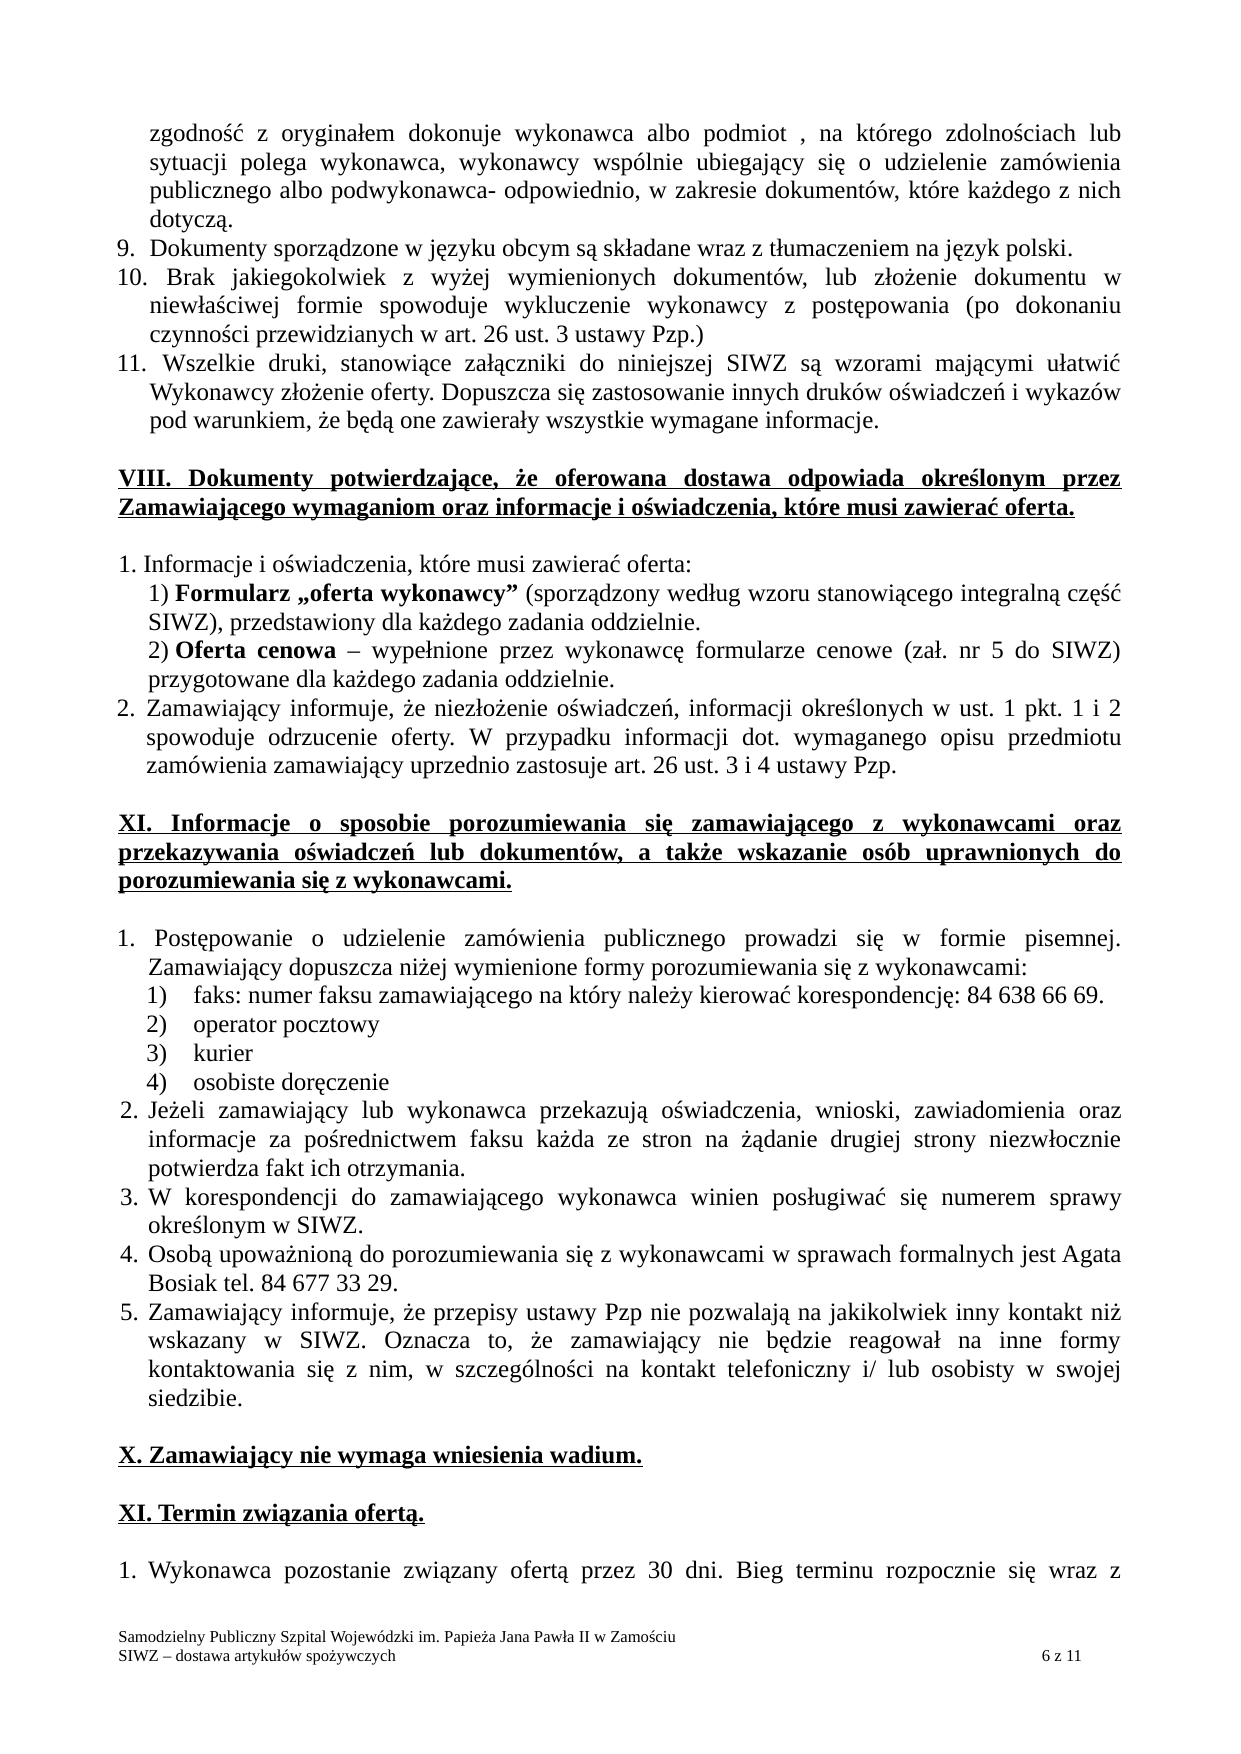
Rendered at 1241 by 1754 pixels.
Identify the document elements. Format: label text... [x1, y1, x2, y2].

list operator pocztowy [146, 1009, 1122, 1038]
text 1. Postępowanie o udzielenie zamówienia publicznego prowadzi się w formie pisemnej. Zamawiający dopuszcza niżej wymienione formy porozumiewania się z wykonawcami: [117, 923, 1122, 981]
text XI. Termin związania ofertą. [118, 1498, 1122, 1527]
list Formularz „oferta wykonawcy” (sporządzony według wzoru stanowiącego integralną część SIWZ), przedstawiony dla każdego zadania oddzielnie. [148, 578, 1122, 636]
list Brak jakiegokolwiek z wyżej wymienionych dokumentów, lub złożenie dokumentu w niewłaściwej formie spowoduje wykluczenie wykonawcy z postępowania (po dokonaniu czynności przewidzianych w art. 26 ust. 3 ustawy Pzp.) [117, 262, 1122, 348]
list faks: numer faksu zamawiającego na który należy kierować korespondencję: 84 638 66 69. [146, 981, 1122, 1009]
list Wykonawca pozostanie związany ofertą przez 30 dni. Bieg terminu rozpocznie się wraz z [118, 1556, 1122, 1584]
text X. Zamawiający nie wymaga wniesienia wadium. [118, 1441, 1122, 1469]
text przekazywania oświadczeń lub dokumentów, a także wskazanie osób uprawnionych do [118, 834, 1122, 862]
list W korespondencji do zamawiającego wykonawca winien posługiwać się numerem sprawy określonym w SIWZ. [120, 1182, 1122, 1239]
list osobiste doręczenie [146, 1067, 1122, 1096]
text Zamawiającego wymaganiom oraz informacje i oświadczenia, które musi zawierać oferta. [118, 489, 1122, 521]
list Wszelkie druki, stanowiące załączniki do niniejszej SIWZ są wzorami mającymi ułatwić Wykonawcy złożenie oferty. Dopuszcza się zastosowanie innych druków oświadczeń i wykazów pod warunkiem, że będą one zawierały wszystkie wymagane informacje. [117, 348, 1122, 434]
text porozumiewania się z wykonawcami. [118, 863, 1122, 894]
list kurier [146, 1038, 1122, 1067]
list Oferta cenowa – wypełnione przez wykonawcę formularze cenowe (zał. nr 5 do SIWZ) przygotowane dla każdego zadania oddzielnie. [148, 636, 1122, 693]
list Zamawiający informuje, że przepisy ustawy Pzp nie pozwalają na jakikolwiek inny kontakt niż wskazany w SIWZ. Oznacza to, że zamawiający nie będzie reagował na inne formy kontaktowania się z nim, w szczególności na kontakt telefoniczny i/ lub osobisty w swojej siedzibie. [120, 1297, 1122, 1412]
list Jeżeli zamawiający lub wykonawca przekazują oświadczenia, wnioski, zawiadomienia oraz informacje za pośrednictwem faksu każda ze stron na żądanie drugiej strony niezwłocznie potwierdza fakt ich otrzymania. [120, 1096, 1122, 1182]
list Zamawiający informuje, że niezłożenie oświadczeń, informacji określonych w ust. 1 pkt. 1 i 2 spowoduje odrzucenie oferty. W przypadku informacji dot. wymaganego opisu przedmiotu zamówienia zamawiający uprzednio zastosuje art. 26 ust. 3 i 4 ustawy Pzp. [117, 693, 1122, 779]
list Osobą upoważnioną do porozumiewania się z wykonawcami w sprawach formalnych jest Agata Bosiak tel. 84 677 33 29. [120, 1239, 1122, 1297]
text 1. Informacje i oświadczenia, które musi zawierać oferta: [118, 549, 1122, 578]
text VIII. Dokumenty potwierdzające, że oferowana dostawa odpowiada określonym przez [118, 463, 1122, 488]
text XI. Informacje o sposobie porozumiewania się zamawiającego z wykonawcami oraz [118, 808, 1122, 833]
list zgodność z oryginałem dokonuje wykonawca albo podmiot , na którego zdolnościach lub sytuacji polega wykonawca, wykonawcy wspólnie ubiegający się o udzielenie zamówienia publicznego albo podwykonawca- odpowiednio, w zakresie dokumentów, które każdego z nich dotyczą. [117, 118, 1122, 233]
list Dokumenty sporządzone w języku obcym są składane wraz z tłumaczeniem na język polski. [117, 233, 1122, 262]
